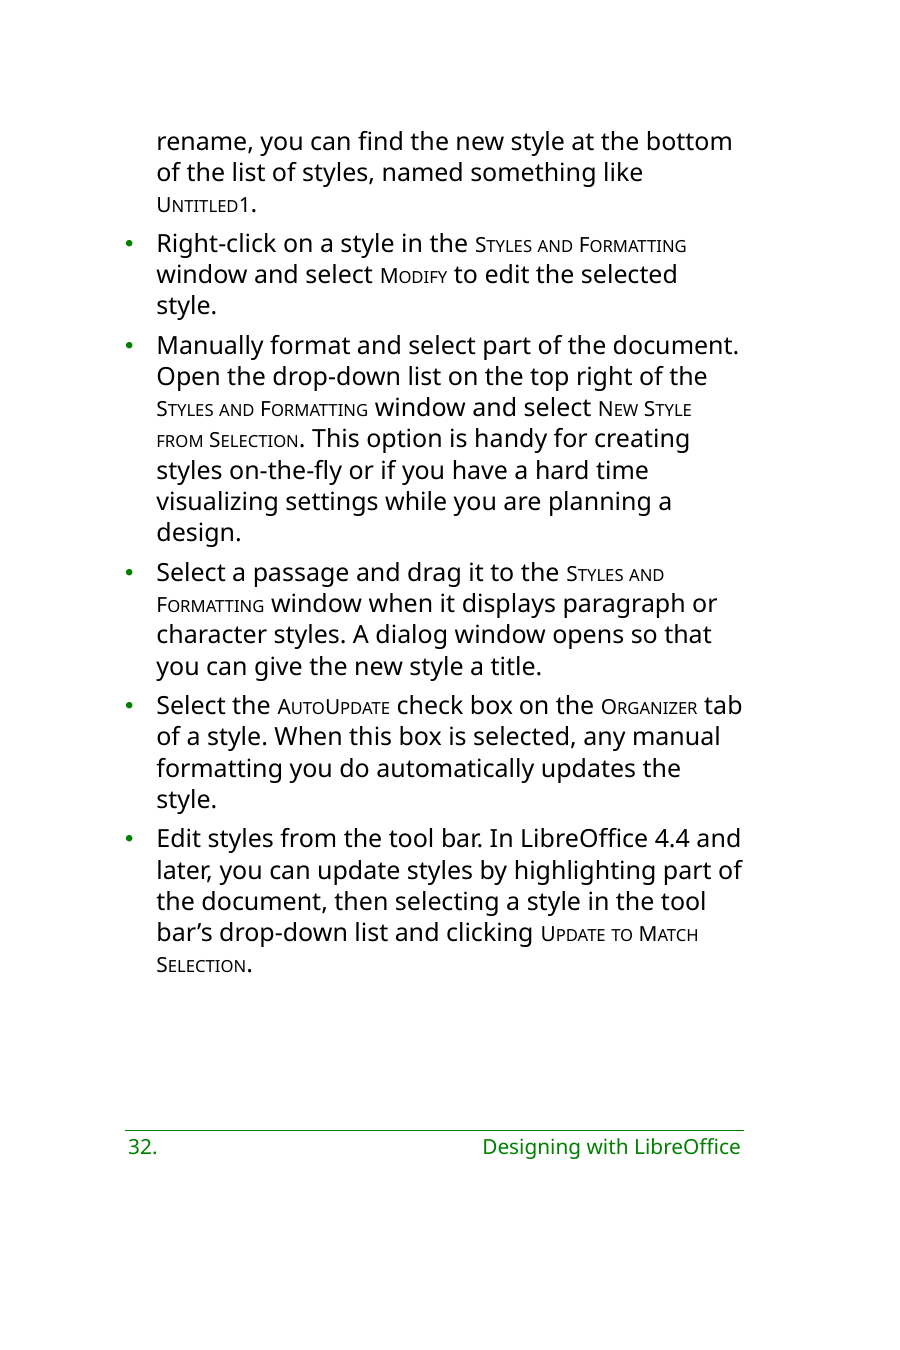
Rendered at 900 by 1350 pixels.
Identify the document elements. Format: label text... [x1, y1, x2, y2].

list Select a passage and drag it to the Styles and Formatting window when it displays paragraph or character styles. A dialog window opens so that you can give the new style a title. [125, 556, 744, 681]
list Select the AutoUpdate check box on the Organizer tab of a style. When this box is selected, any manual formatting you do automatically updates the style. [125, 689, 744, 814]
list Right-click on a style in the Styles and Formatting window and select Modify to edit the selected style. [125, 227, 744, 321]
list rename, you can find the new style at the bottom of the list of styles, named something like Untitled1. [125, 125, 744, 219]
list Manually format and select part of the document. Open the drop-down list on the top right of the Styles and Formatting window and select New Style from Selection. This option is handy for creating styles on-the-fly or if you have a hard time visualizing settings while you are planning a design. [125, 329, 744, 548]
list Edit styles from the tool bar. In LibreOffice 4.4 and later, you can update styles by highlighting part of the document, then selecting a style in the tool bar’s drop-down list and clicking Update to Match Selection. [125, 823, 744, 979]
